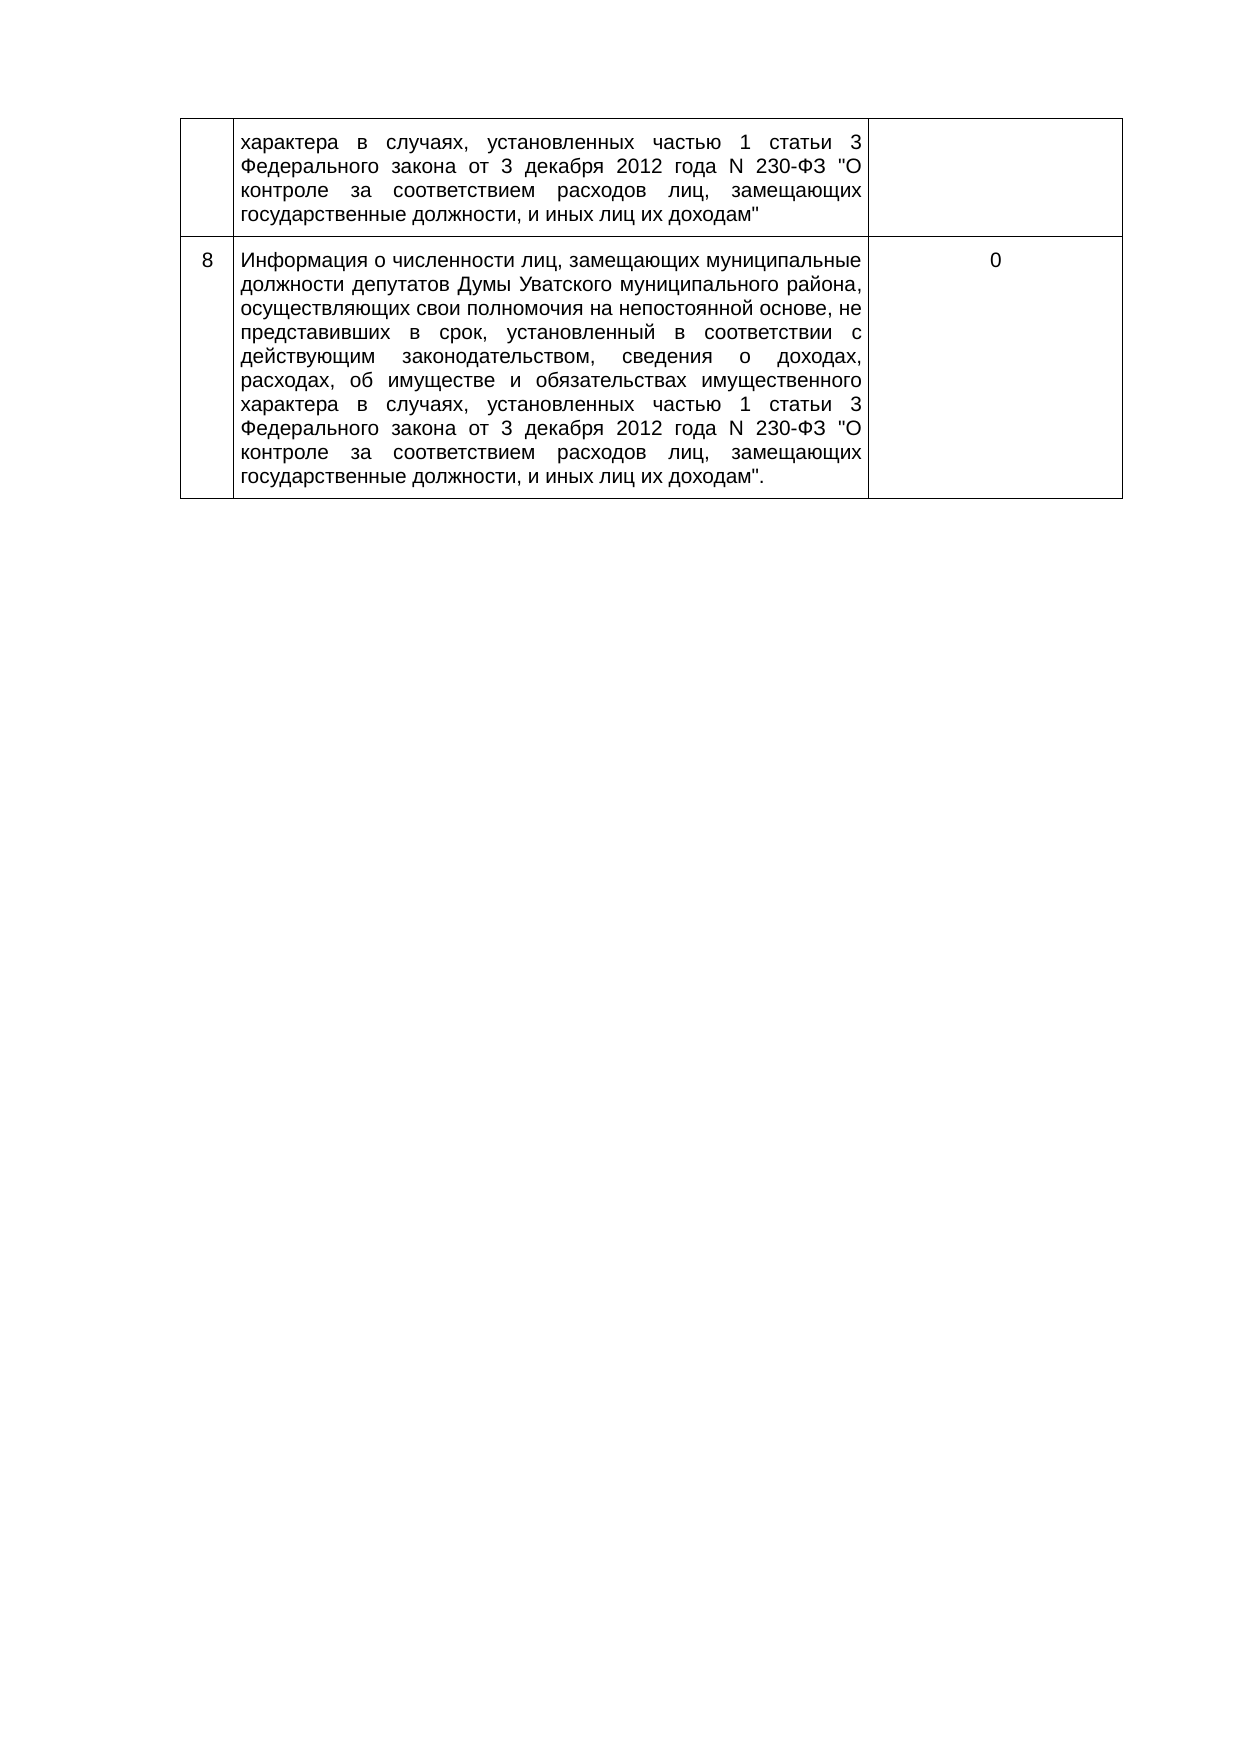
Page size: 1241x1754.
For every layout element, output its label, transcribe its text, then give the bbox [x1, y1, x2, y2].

table_cell 8 [181, 237, 233, 498]
table_cell [181, 119, 233, 236]
table_cell характера в случаях, установленных частью 1 статьи 3 Федерального закона от 3 декабря 2012 года N 230-ФЗ "О контроле за соответствием расходов лиц, замещающих государственные должности, и иных лиц их доходам" [234, 119, 868, 236]
table_cell 0 [869, 237, 1122, 498]
table_cell [869, 119, 1122, 236]
table_cell Информация о численности лиц, замещающих муниципальные должности депутатов Думы Уватского муниципального района, осуществляющих свои полномочия на непостоянной основе, не представивших в срок, установленный в соответствии с действующим законодательством, сведения о доходах, расходах, об имуществе и обязательствах имущественного характера в случаях, установленных частью 1 статьи 3 Федерального закона от 3 декабря 2012 года N 230-ФЗ "О контроле за соответствием расходов лиц, замещающих государственные должности, и иных лиц их доходам". [234, 237, 868, 498]
